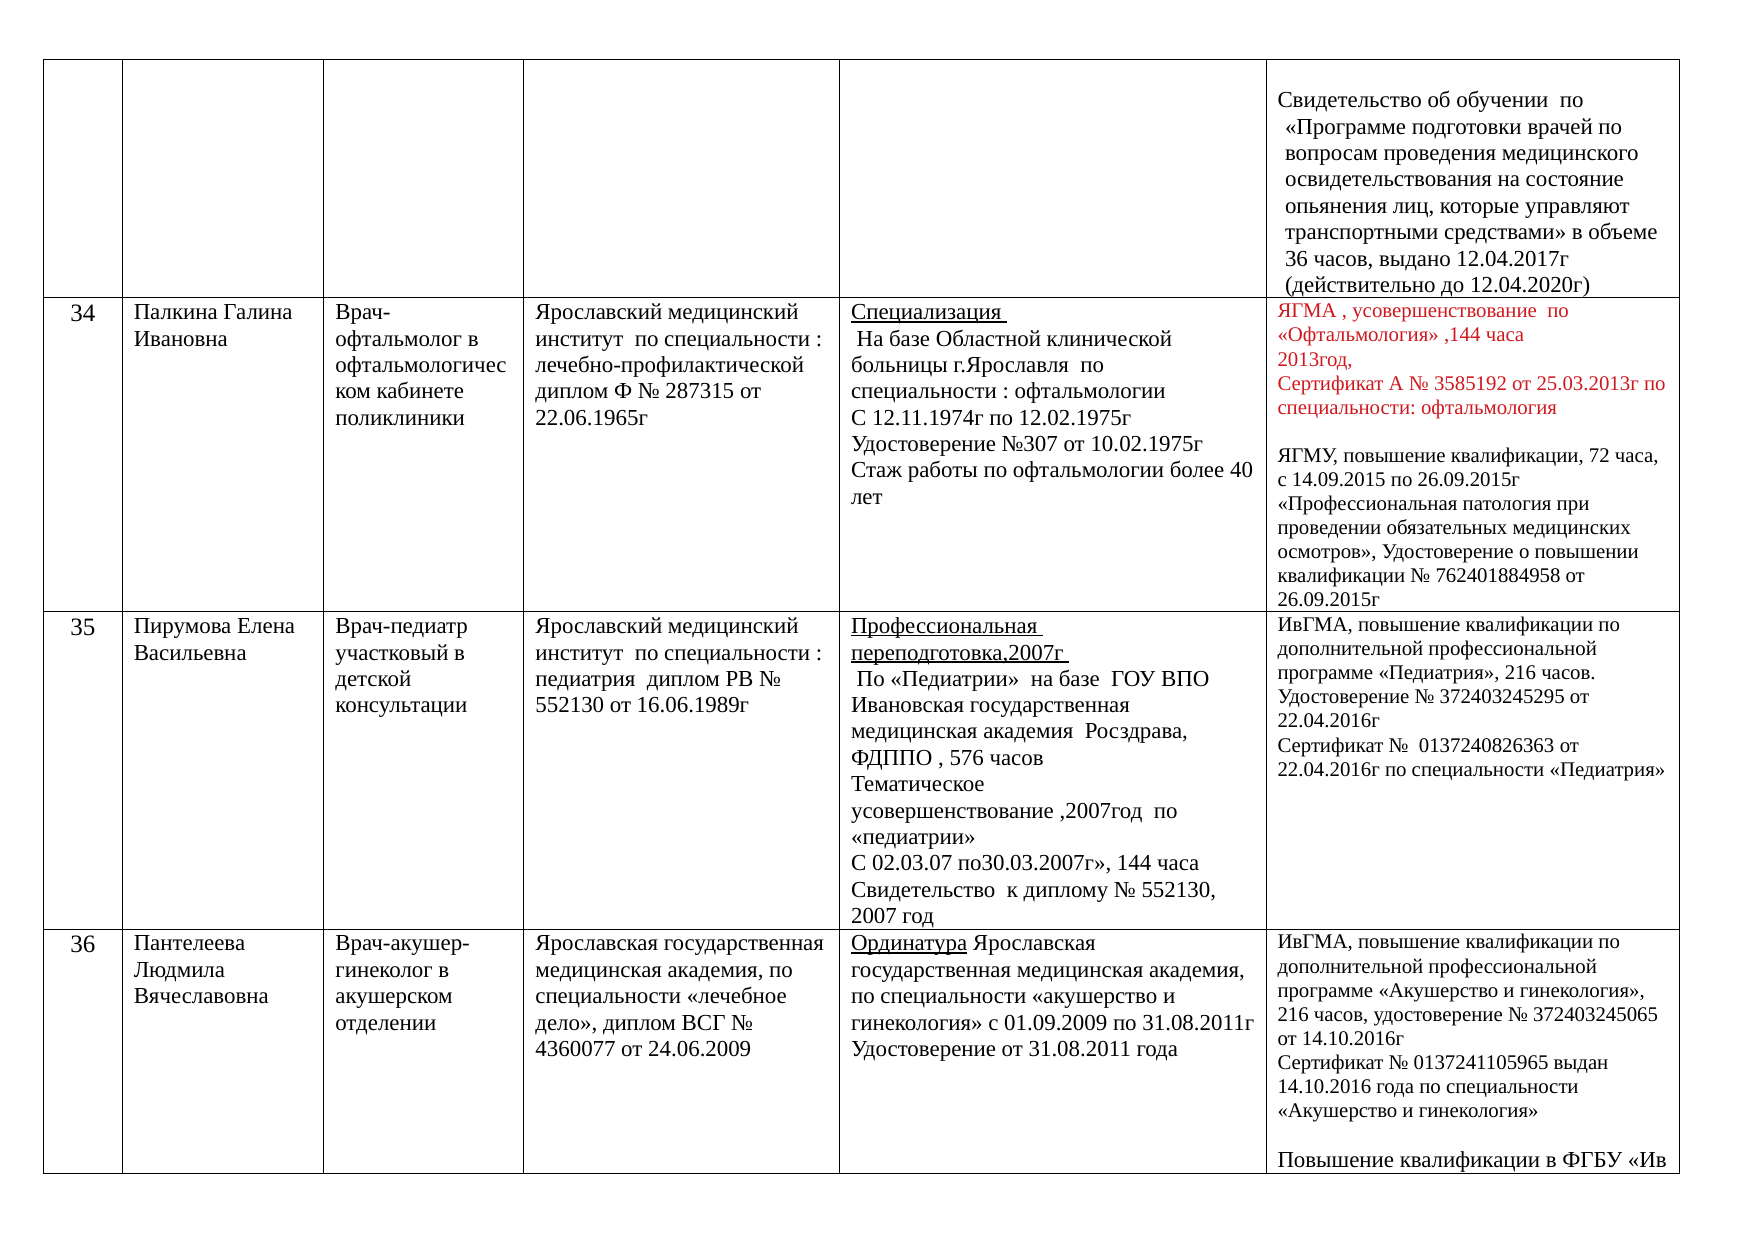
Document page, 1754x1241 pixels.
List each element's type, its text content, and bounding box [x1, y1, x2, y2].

table_cell 36 [44, 930, 122, 1172]
table_cell [324, 60, 523, 297]
table_cell Пантелеева Людмила Вячеславовна [123, 930, 323, 1172]
table_cell [44, 60, 122, 297]
table_cell [123, 60, 323, 297]
table_cell Ярославская государственная медицинская академия, по специальности «лечебное дело», диплом ВСГ № 4360077 от 24.06.2009 [524, 930, 839, 1172]
table_cell [840, 60, 1266, 297]
table_cell Профессиональная переподготовка,2007г По «Педиатрии» на базе ГОУ ВПО Ивановская государственная медицинская академия Росздрава, ФДППО , 576 часов Тематическое усовершенствование ,2007год по «педиатрии» С 02.03.07 по30.03.2007г», 144 часа Свидетельство к диплому № 552130, 2007 год [840, 612, 1266, 928]
table_cell Свидетельство об обучении по «Программе подготовки врачей по вопросам проведения медицинского освидетельствования на состояние опьянения лиц, которые управляют транспортными средствами» в объеме 36 часов, выдано 12.04.2017г (действительно до 12.04.2020г) [1267, 60, 1679, 297]
table_cell 34 [44, 298, 122, 611]
table_cell Пирумова Елена Васильевна [123, 612, 323, 928]
table_cell 35 [44, 612, 122, 928]
table_cell Ординатура Ярославская государственная медицинская академия, по специальности «акушерство и гинекология» с 01.09.2009 по 31.08.2011г Удостоверение от 31.08.2011 года [840, 930, 1266, 1172]
table_cell Ярославский медицинский институт по специальности : педиатрия диплом РВ № 552130 от 16.06.1989г [524, 612, 839, 928]
table_cell Врач-офтальмолог в офтальмологическом кабинете поликлиники [324, 298, 523, 611]
table_cell Специализация На базе Областной клинической больницы г.Ярославля по специальности : офтальмологии С 12.11.1974г по 12.02.1975г Удостоверение №307 от 10.02.1975г Стаж работы по офтальмологии более 40 лет [840, 298, 1266, 611]
table_cell Врач-акушер-гинеколог в акушерском отделении [324, 930, 523, 1172]
table_cell Ярославский медицинский институт по специальности : лечебно-профилактической диплом Ф № 287315 от 22.06.1965г [524, 298, 839, 611]
table_cell Врач-педиатр участковый в детской консультации [324, 612, 523, 928]
table_cell ИвГМА, повышение квалификации по дополнительной профессиональной программе «Педиатрия», 216 часов. Удостоверение № 372403245295 от 22.04.2016г Сертификат № 0137240826363 от 22.04.2016г по специальности «Педиатрия» [1267, 612, 1679, 928]
table_cell ЯГМА , усовершенствование по «Офтальмология» ,144 часа 2013год, Сертификат А № 3585192 от 25.03.2013г по специальности: офтальмология ЯГМУ, повышение квалификации, 72 часа, с 14.09.2015 по 26.09.2015г «Профессиональная патология при проведении обязательных медицинских осмотров», Удостоверение о повышении квалификации № 762401884958 от 26.09.2015г [1267, 298, 1679, 611]
table_cell Палкина Галина Ивановна [123, 298, 323, 611]
table_cell ИвГМА, повышение квалификации по дополнительной профессиональной программе «Акушерство и гинекология», 216 часов, удостоверение № 372403245065 от 14.10.2016г Сертификат № 0137241105965 выдан 14.10.2016 года по специальности «Акушерство и гинекология» Повышение квалификации в ФГБУ «Ив [1267, 930, 1679, 1172]
table_cell [524, 60, 839, 297]
